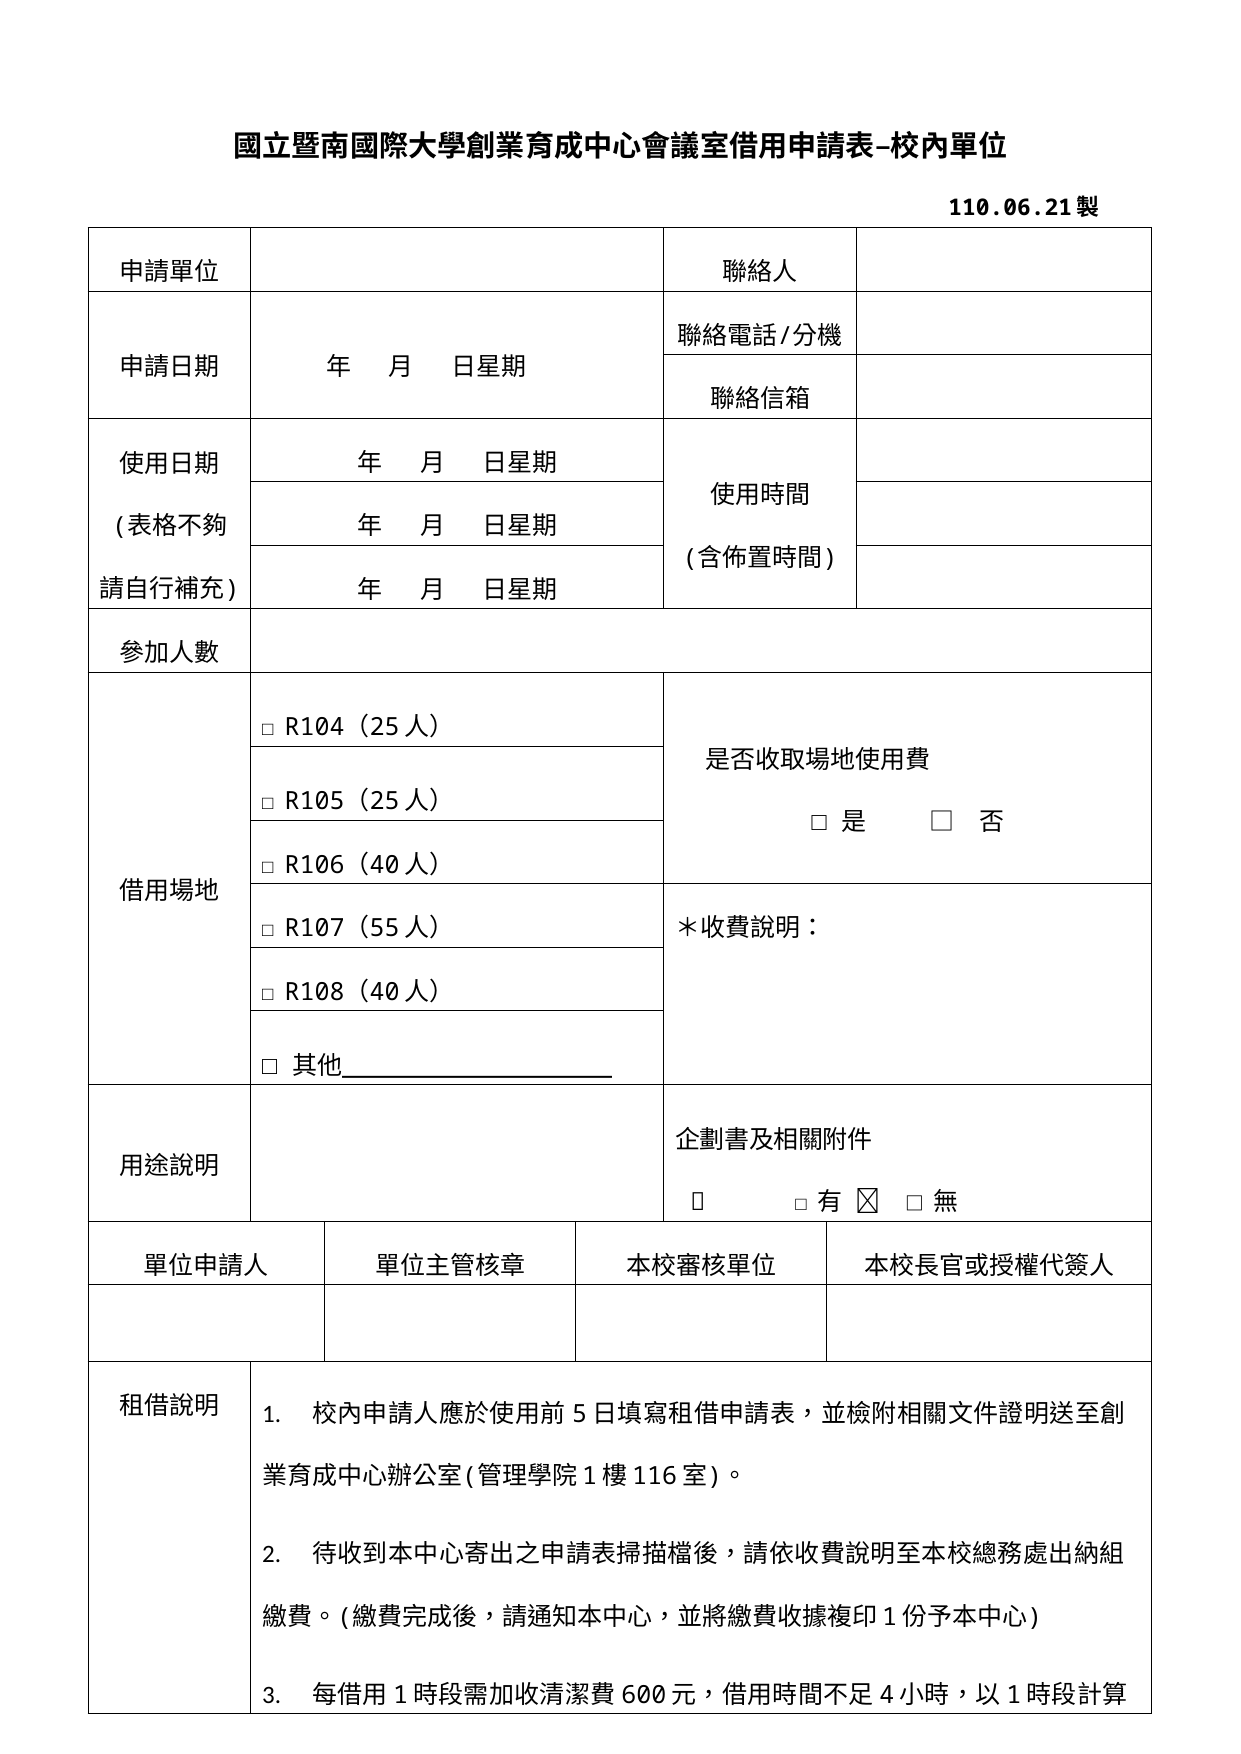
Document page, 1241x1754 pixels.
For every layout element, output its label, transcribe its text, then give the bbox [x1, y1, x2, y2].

table_cell □ 其他__________________ [251, 1011, 663, 1084]
table_cell [251, 1085, 663, 1221]
table_cell 年 月 日星期 [251, 482, 663, 545]
table_cell 是否收取場地使用費 □ 是 □ 否 [664, 673, 1151, 883]
table_cell [251, 609, 1151, 672]
table_header 申請單位 [89, 228, 250, 291]
table_cell [325, 1285, 575, 1361]
table_cell 租借說明 [89, 1362, 250, 1713]
text 110.06.21製 [118, 164, 1122, 227]
table_cell 本校長官或授權代簽人 [827, 1222, 1151, 1284]
table_cell 年 月 日星期 [251, 546, 663, 608]
table_cell [576, 1285, 826, 1361]
table_cell 年 月 日星期 [251, 419, 663, 481]
table_cell 單位主管核章 [325, 1222, 575, 1284]
table_cell 聯絡電話/分機 [664, 292, 856, 354]
table_header [857, 228, 1151, 291]
table_cell [857, 355, 1151, 418]
table_cell ＊收費說明： [664, 884, 1151, 1084]
table_cell 使用時間 (含佈置時間) [664, 419, 856, 608]
table_cell [857, 546, 1151, 608]
table_cell 企劃書及相關附件  □ 有  □ 無 [664, 1085, 1151, 1221]
text 國立暨南國際大學創業育成中心會議室借用申請表–校內單位 [118, 102, 1122, 164]
table_cell 本校審核單位 [576, 1222, 826, 1284]
table_cell □ R105（25人） [251, 747, 663, 820]
table_cell □ R104（25人） [251, 673, 663, 746]
table_cell 年 月 日星期 [251, 292, 663, 418]
table_cell □ R108（40人） [251, 948, 663, 1010]
table_cell 借用場地 [89, 673, 250, 1084]
table_cell [827, 1285, 1151, 1361]
table_cell 單位申請人 [89, 1222, 324, 1284]
table_cell 用途說明 [89, 1085, 250, 1221]
table_cell 校內申請人應於使用前5日填寫租借申請表，並檢附相關文件證明送至創業育成中心辦公室(管理學院1樓116室)。 待收到本中心寄出之申請表掃描檔後，請依收費說明至本校總務處出納組繳費。(繳費完成後，請通知本中心，並將繳費收據複印1份予本中心) 每借用1時段需加收清潔費600元，借用時間不足4小時，以1時段計算收費。 [251, 1362, 1151, 1713]
table_cell [857, 482, 1151, 545]
table_cell 聯絡信箱 [664, 355, 856, 418]
table_cell [857, 292, 1151, 354]
table_header 聯絡人 [664, 228, 856, 291]
table_cell □ R107（55人） [251, 884, 663, 947]
table_cell [857, 419, 1151, 481]
table_cell [89, 1285, 324, 1361]
table_cell 申請日期 [89, 292, 250, 418]
table_cell 參加人數 [89, 609, 250, 672]
table_header [251, 228, 663, 291]
table_cell 使用日期 (表格不夠 請自行補充) [89, 419, 250, 608]
table_cell □ R106（40人） [251, 821, 663, 883]
